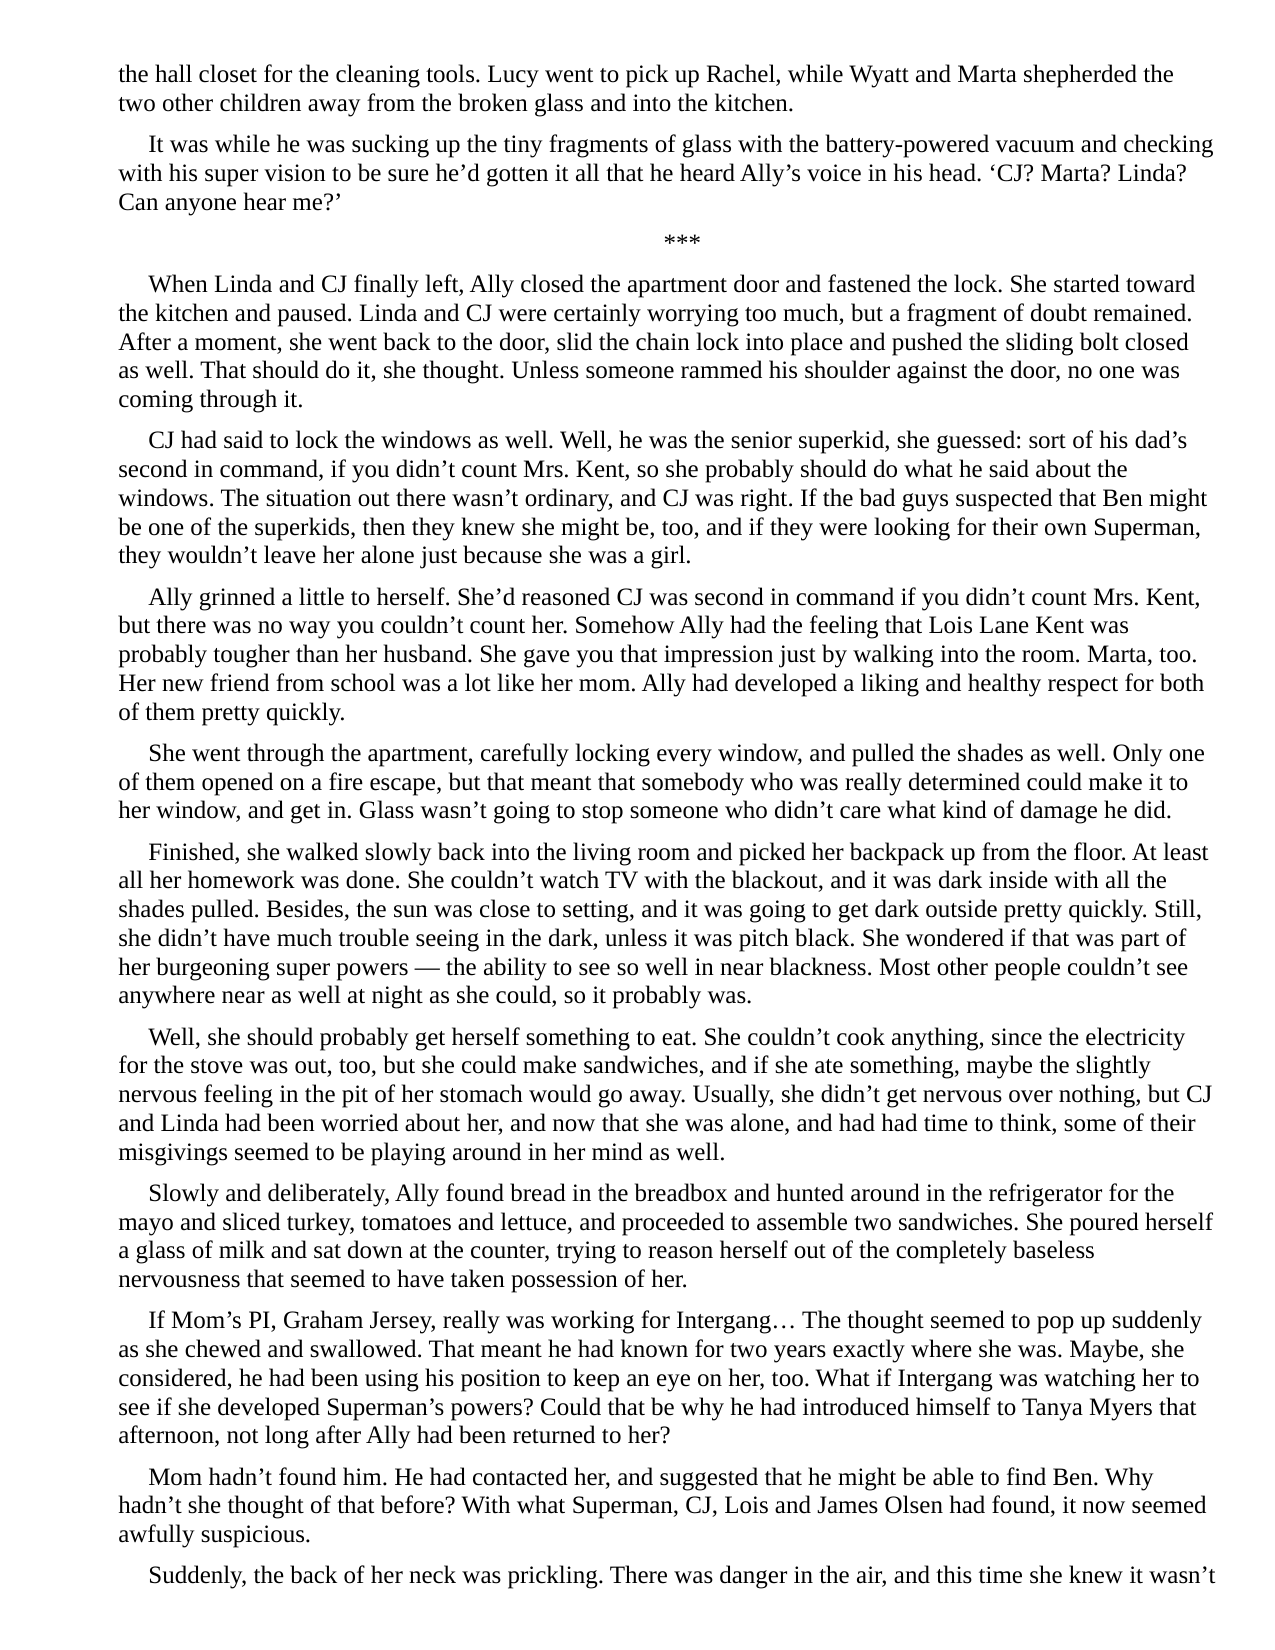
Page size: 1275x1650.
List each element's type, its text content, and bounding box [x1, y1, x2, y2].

text When Linda and CJ finally left, Ally closed the apartment door and fastened the lock. She started toward the kitchen and paused. Linda and CJ were certainly worrying too much, but a fragment of doubt remained. After a moment, she went back to the door, slid the chain lock into place and pushed the sliding bolt closed as well. That should do it, she thought. Unless someone rammed his shoulder against the door, no one was coming through it. [118, 269, 1216, 413]
text Suddenly, the back of her neck was prickling. There was danger in the air, and this time she knew it wasn’t [118, 1560, 1216, 1589]
text She went through the apartment, carefully locking every window, and pulled the shades as well. Only one of them opened on a fire escape, but that meant that somebody who was really determined could make it to her window, and get in. Glass wasn’t going to stop someone who didn’t care what kind of damage he did. [118, 738, 1216, 824]
text Mom hadn’t found him. He had contacted her, and suggested that he might be able to find Ben. Why hadn’t she thought of that before? With what Superman, CJ, Lois and James Olsen had found, it now seemed awfully suspicious. [118, 1462, 1216, 1548]
text Ally grinned a little to herself. She’d reasoned CJ was second in command if you didn’t count Mrs. Kent, but there was no way you couldn’t count her. Somehow Ally had the feeling that Lois Lane Kent was probably tougher than her husband. She gave you that impression just by walking into the room. Marta, too. Her new friend from school was a lot like her mom. Ally had developed a liking and healthy respect for both of them pretty quickly. [118, 582, 1216, 725]
text Slowly and deliberately, Ally found bread in the breadbox and hunted around in the refrigerator for the mayo and sliced turkey, tomatoes and lettuce, and proceeded to assemble two sandwiches. She poured herself a glass of milk and sat down at the counter, trying to reason herself out of the completely baseless nervousness that seemed to have taken possession of her. [118, 1178, 1216, 1293]
text Finished, she walked slowly back into the living room and picked her backpack up from the floor. At least all her homework was done. She couldn’t watch TV with the blackout, and it was dark inside with all the shades pulled. Besides, the sun was close to setting, and it was going to get dark outside pretty quickly. Still, she didn’t have much trouble seeing in the dark, unless it was pitch black. She wondered if that was part of her burgeoning super powers — the ability to see so well in near blackness. Most other people couldn’t see anywhere near as well at night as she could, so it probably was. [118, 837, 1216, 1009]
text It was while he was sucking up the tiny fragments of glass with the battery-powered vacuum and checking with his super vision to be sure he’d gotten it all that he heard Ally’s voice in his head. ‘CJ? Marta? Linda? Can anyone hear me?’ [118, 129, 1216, 215]
text Well, she should probably get herself something to eat. She couldn’t cook anything, since the electricity for the stove was out, too, but she could make sandwiches, and if she ate something, maybe the slightly nervous feeling in the pit of her stomach would go away. Usually, she didn’t get nervous over nothing, but CJ and Linda had been worried about her, and now that she was alone, and had had time to think, some of their misgivings seemed to be playing around in her mind as well. [118, 1022, 1216, 1165]
text If Mom’s PI, Graham Jersey, really was working for Intergang… The thought seemed to pop up suddenly as she chewed and swallowed. That meant he had known for two years exactly where she was. Maybe, she considered, he had been using his position to keep an eye on her, too. What if Intergang was watching her to see if she developed Superman’s powers? Could that be why he had introduced himself to Tanya Myers that afternoon, not long after Ally had been returned to her? [118, 1305, 1216, 1449]
text CJ had said to lock the windows as well. Well, he was the senior superkid, she guessed: sort of his dad’s second in command, if you didn’t count Mrs. Kent, so she probably should do what he said about the windows. The situation out there wasn’t ordinary, and CJ was right. If the bad guys suspected that Ben might be one of the superkids, then they knew she might be, too, and if they were looking for their own Superman, they wouldn’t leave her alone just because she was a girl. [118, 425, 1216, 569]
text *** [118, 228, 1216, 257]
text the hall closet for the cleaning tools. Lucy went to pick up Rachel, while Wyatt and Marta shepherded the two other children away from the broken glass and into the kitchen. [118, 59, 1216, 117]
